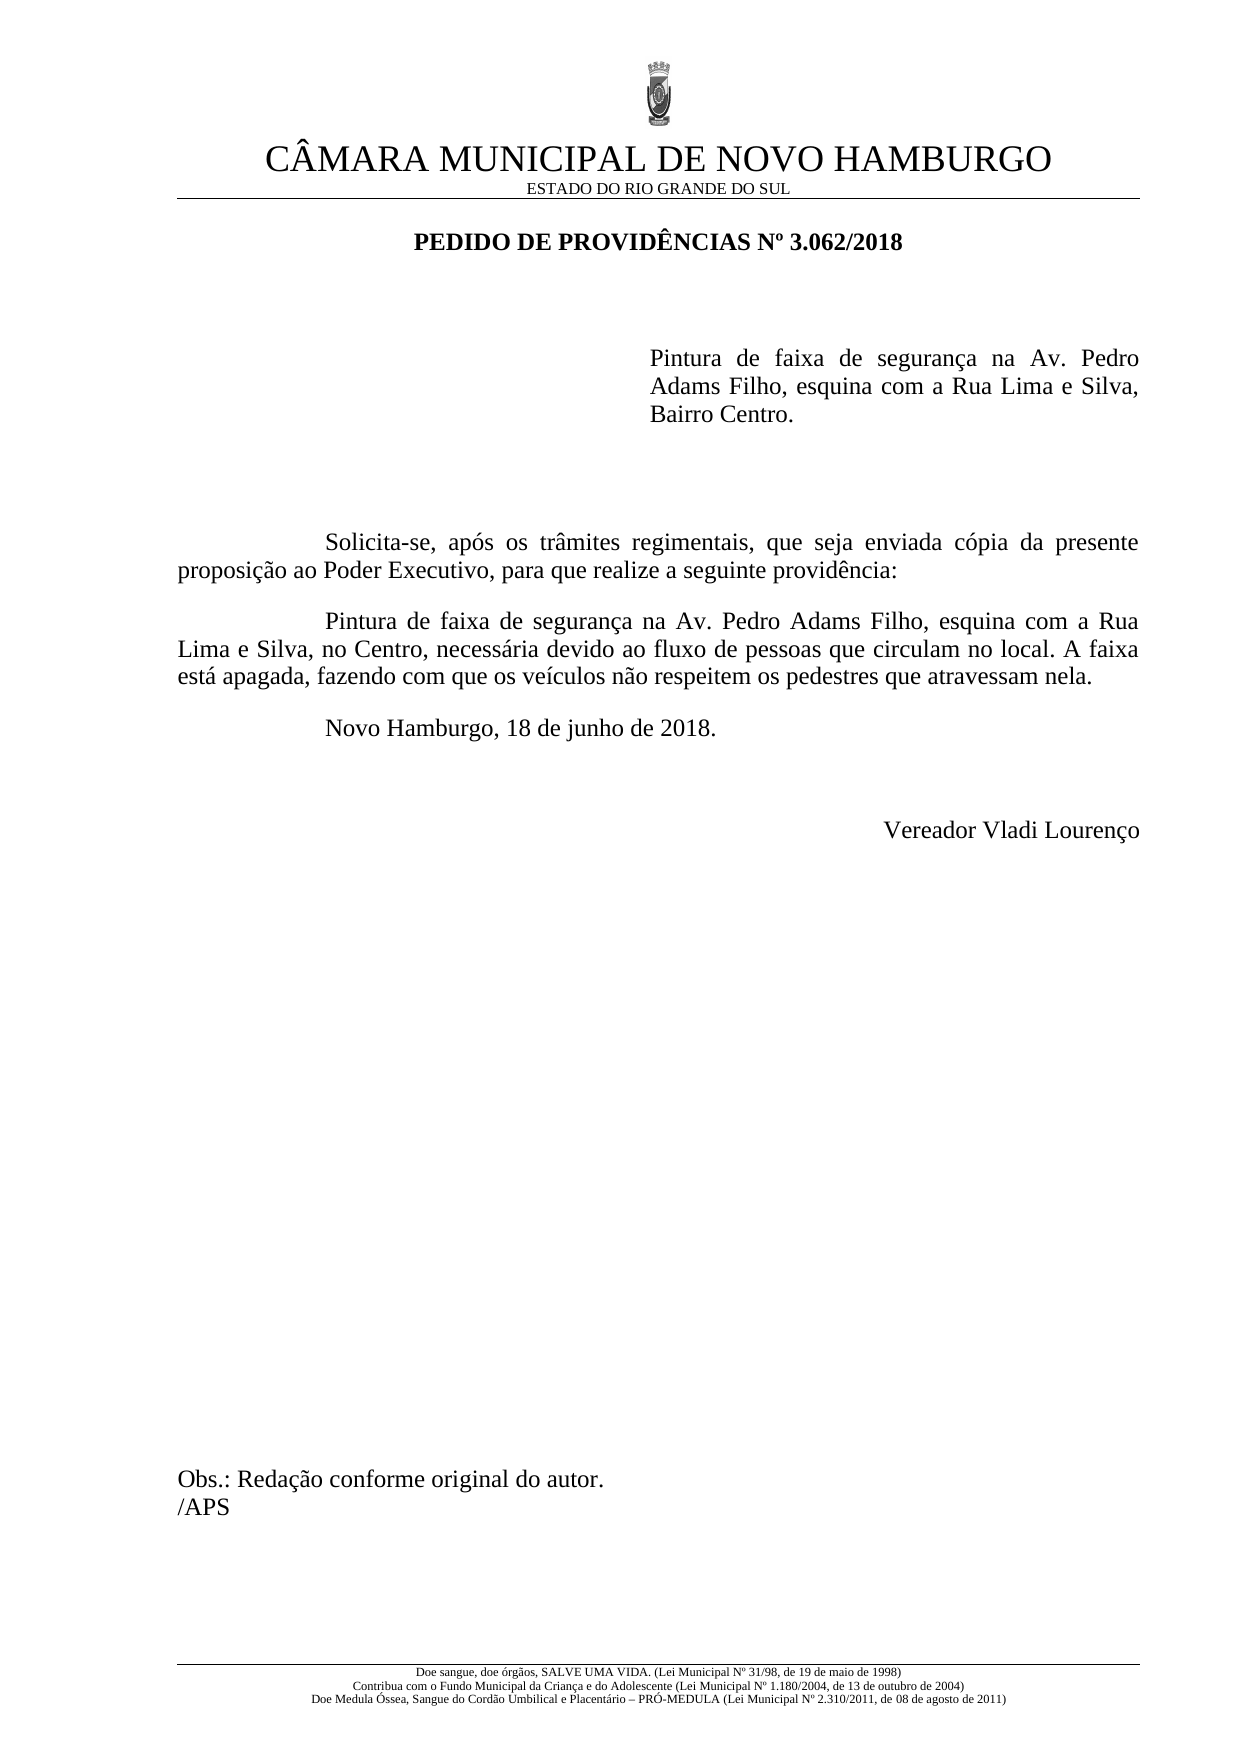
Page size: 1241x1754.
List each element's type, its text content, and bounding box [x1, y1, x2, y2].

text PEDIDO DE PROVIDÊNCIAS Nº 3.062/2018 [177, 228, 1140, 256]
text Pintura de faixa de segurança na Av. Pedro Adams Filho, esquina com a Rua Lima e Silva, no Centro, necessária devido ao fluxo de pessoas que circulam no local. A faixa está apagada, fazendo com que os veículos não respeitem os pedestres que atravessam nela. [177, 607, 1140, 690]
text Solicita-se, após os trâmites regimentais, que seja enviada cópia da presente proposição ao Poder Executivo, para que realize a seguinte providência: [177, 528, 1140, 583]
text Pintura de faixa de segurança na Av. Pedro Adams Filho, esquina com a Rua Lima e Silva, Bairro Centro. [649, 344, 1140, 428]
text /APS [177, 1493, 1140, 1521]
text Obs.: Redação conforme original do autor. [177, 1465, 1140, 1493]
text Novo Hamburgo, 18 de junho de 2018. [177, 714, 1140, 741]
text Vereador Vladi Lourenço [177, 816, 1140, 844]
